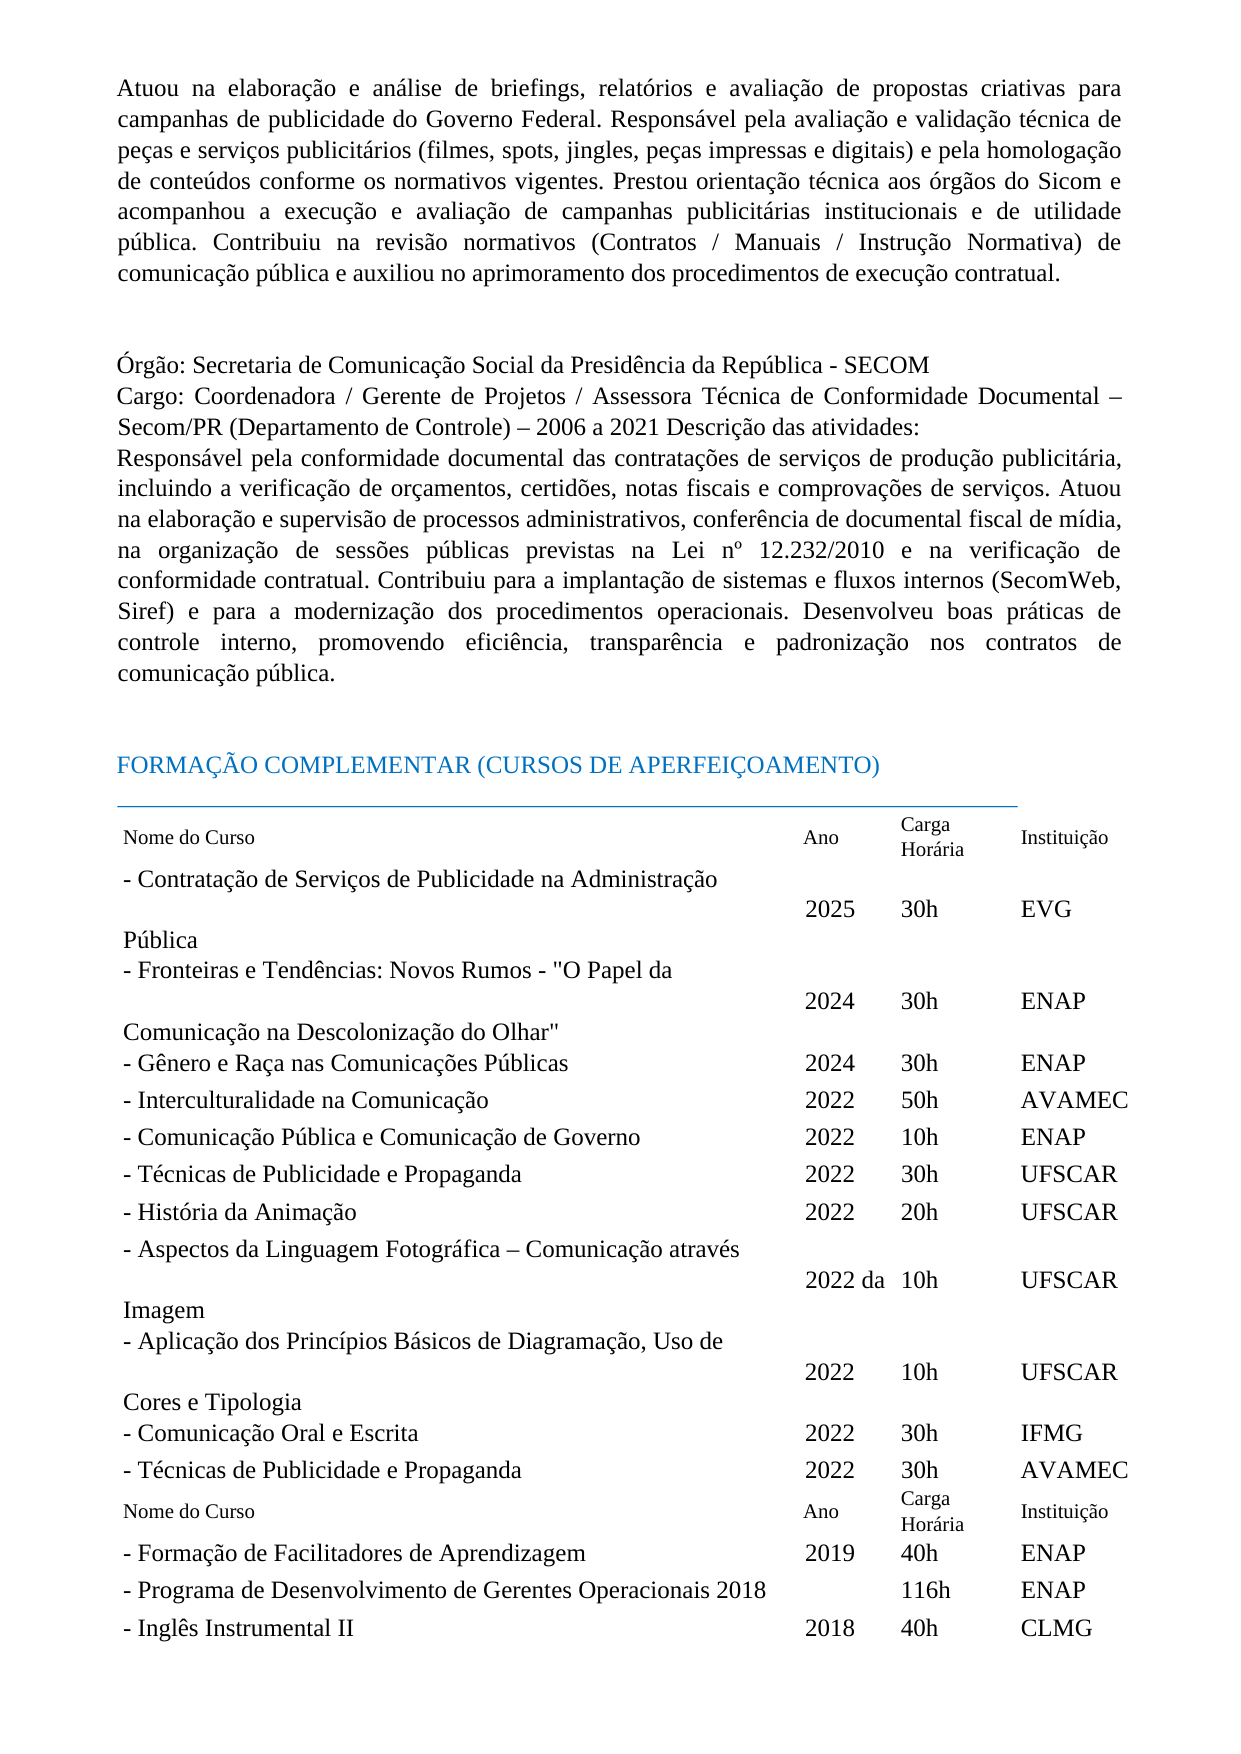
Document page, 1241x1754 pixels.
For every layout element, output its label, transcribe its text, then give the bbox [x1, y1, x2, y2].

table_cell Carga Horária [901, 1486, 1020, 1538]
table_cell 10h [901, 1122, 1020, 1159]
table_cell IFMG [1020, 1418, 1137, 1455]
table_cell UFSCAR [1020, 1234, 1137, 1326]
table_cell UFSCAR [1020, 1160, 1137, 1197]
table_cell 10h [901, 1234, 1020, 1326]
table_cell ENAP [1020, 1048, 1137, 1085]
table_cell 30h [901, 1455, 1020, 1486]
text Cargo: Coordenadora / Gerente de Projetos / Assessora Técnica de Conformidade Documental – Secom/PR (Departamento de Controle) – 2006 a 2021 Descrição das atividades: [116, 381, 1122, 441]
table_cell - Contratação de Serviços de Publicidade na Administração 2025 Pública [123, 864, 901, 956]
table_cell ENAP [1020, 956, 1137, 1048]
table_cell AVAMEC [1020, 1085, 1137, 1122]
table_cell Nome do Curso Ano [123, 1486, 901, 1538]
table_cell 20h [901, 1197, 1020, 1234]
table_cell - Comunicação Oral e Escrita 2022 [123, 1418, 901, 1455]
table_cell - Técnicas de Publicidade e Propaganda 2022 [123, 1455, 901, 1486]
table_cell 40h [901, 1538, 1020, 1575]
table_cell - Aplicação dos Princípios Básicos de Diagramação, Uso de 2022 Cores e Tipologia [123, 1326, 901, 1418]
table_cell - Inglês Instrumental II 2018 [123, 1613, 901, 1650]
table_cell UFSCAR [1020, 1197, 1137, 1234]
table_cell - Interculturalidade na Comunicação 2022 [123, 1085, 901, 1122]
table_cell - Técnicas de Publicidade e Propaganda 2022 [123, 1160, 901, 1197]
table_cell 30h [901, 956, 1020, 1048]
text Responsável pela conformidade documental das contratações de serviços de produção publicitária, incluindo a verificação de orçamentos, certidões, notas fiscais e comprovações de serviços. Atuou na elaboração e supervisão de processos administrativos, conferência de documental fiscal de mídia, na organização de sessões públicas previstas na Lei nº 12.232/2010 e na verificação de conformidade contratual. Contribuiu para a implantação de sistemas e fluxos internos (SecomWeb, Siref) e para a modernização dos procedimentos operacionais. Desenvolveu boas práticas de controle interno, promovendo eficiência, transparência e padronização nos contratos de comunicação pública. [116, 443, 1122, 686]
text Órgão: Secretaria de Comunicação Social da Presidência da República - SECOM [116, 350, 1122, 379]
table_cell Instituição [1020, 1486, 1137, 1538]
table_cell - Aspectos da Linguagem Fotográfica – Comunicação através 2022 da Imagem [123, 1234, 901, 1326]
text FORMAÇÃO COMPLEMENTAR (CURSOS DE APERFEIÇOAMENTO) [116, 750, 1122, 779]
table_cell ENAP [1020, 1538, 1137, 1575]
table_cell 30h [901, 1048, 1020, 1085]
table_cell EVG [1020, 864, 1137, 956]
table_header Carga Horária [901, 811, 1020, 864]
table_cell - Fronteiras e Tendências: Novos Rumos - "O Papel da 2024 Comunicação na Descolonização do Olhar" [123, 956, 901, 1048]
text Atuou na elaboração e análise de briefings, relatórios e avaliação de propostas criativas para campanhas de publicidade do Governo Federal. Responsável pela avaliação e validação técnica de peças e serviços publicitários (filmes, spots, jingles, peças impressas e digitais) e pela homologação de conteúdos conforme os normativos vigentes. Prestou orientação técnica aos órgãos do Sicom e acompanhou a execução e avaliação de campanhas publicitárias institucionais e de utilidade pública. Contribuiu na revisão normativos (Contratos / Manuais / Instrução Normativa) de comunicação pública e auxiliou no aprimoramento dos procedimentos de execução contratual. [116, 73, 1122, 287]
table_header Instituição [1020, 811, 1137, 864]
table_cell 116h [901, 1575, 1020, 1613]
table_cell CLMG [1020, 1613, 1137, 1650]
table_cell 10h [901, 1326, 1020, 1418]
table_cell 30h [901, 1160, 1020, 1197]
table_cell - Gênero e Raça nas Comunicações Públicas 2024 [123, 1048, 901, 1085]
table_cell 40h [901, 1613, 1020, 1650]
table_cell 50h [901, 1085, 1020, 1122]
table_cell ENAP [1020, 1575, 1137, 1613]
table_header Nome do Curso Ano [123, 811, 901, 864]
table_cell - Comunicação Pública e Comunicação de Governo 2022 [123, 1122, 901, 1159]
table_cell AVAMEC [1020, 1455, 1137, 1486]
table_cell ENAP [1020, 1122, 1137, 1159]
table_cell - História da Animação 2022 [123, 1197, 901, 1234]
table_cell - Formação de Facilitadores de Aprendizagem 2019 [123, 1538, 901, 1575]
subtitle ________________________________________________________________________ [117, 781, 1122, 809]
table_cell - Programa de Desenvolvimento de Gerentes Operacionais 2018 [123, 1575, 901, 1613]
table_cell 30h [901, 864, 1020, 956]
table_cell UFSCAR [1020, 1326, 1137, 1418]
table_cell 30h [901, 1418, 1020, 1455]
